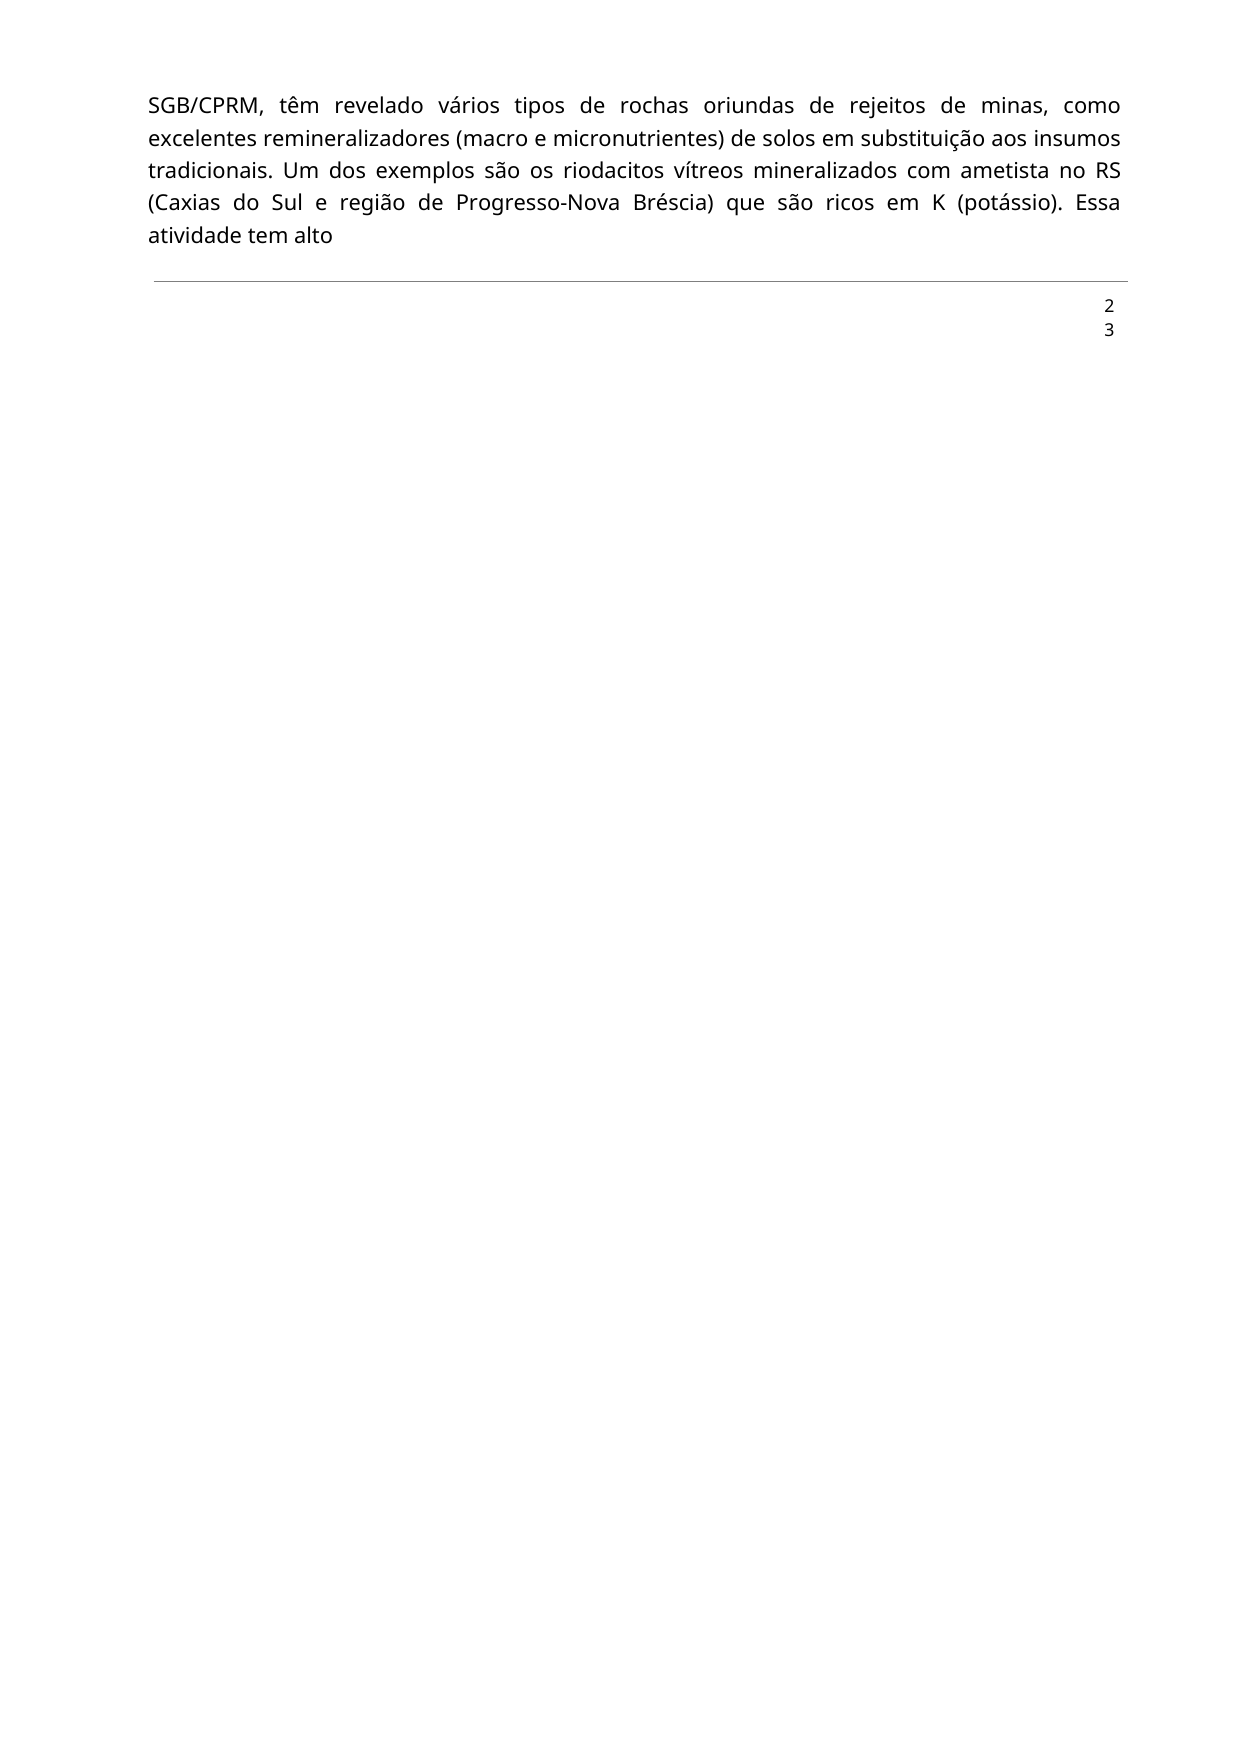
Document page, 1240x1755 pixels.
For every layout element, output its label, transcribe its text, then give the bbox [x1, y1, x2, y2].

text 23 [1104, 293, 1122, 342]
text SGB/CPRM, têm revelado vários tipos de rochas oriundas de rejeitos de minas, como excelentes remineralizadores (macro e micronutrientes) de solos em substituição aos insumos tradicionais. Um dos exemplos são os riodacitos vítreos mineralizados com ametista no RS (Caxias do Sul e região de Progresso-Nova Bréscia) que são ricos em K (potássio). Essa atividade tem alto [148, 90, 1122, 249]
